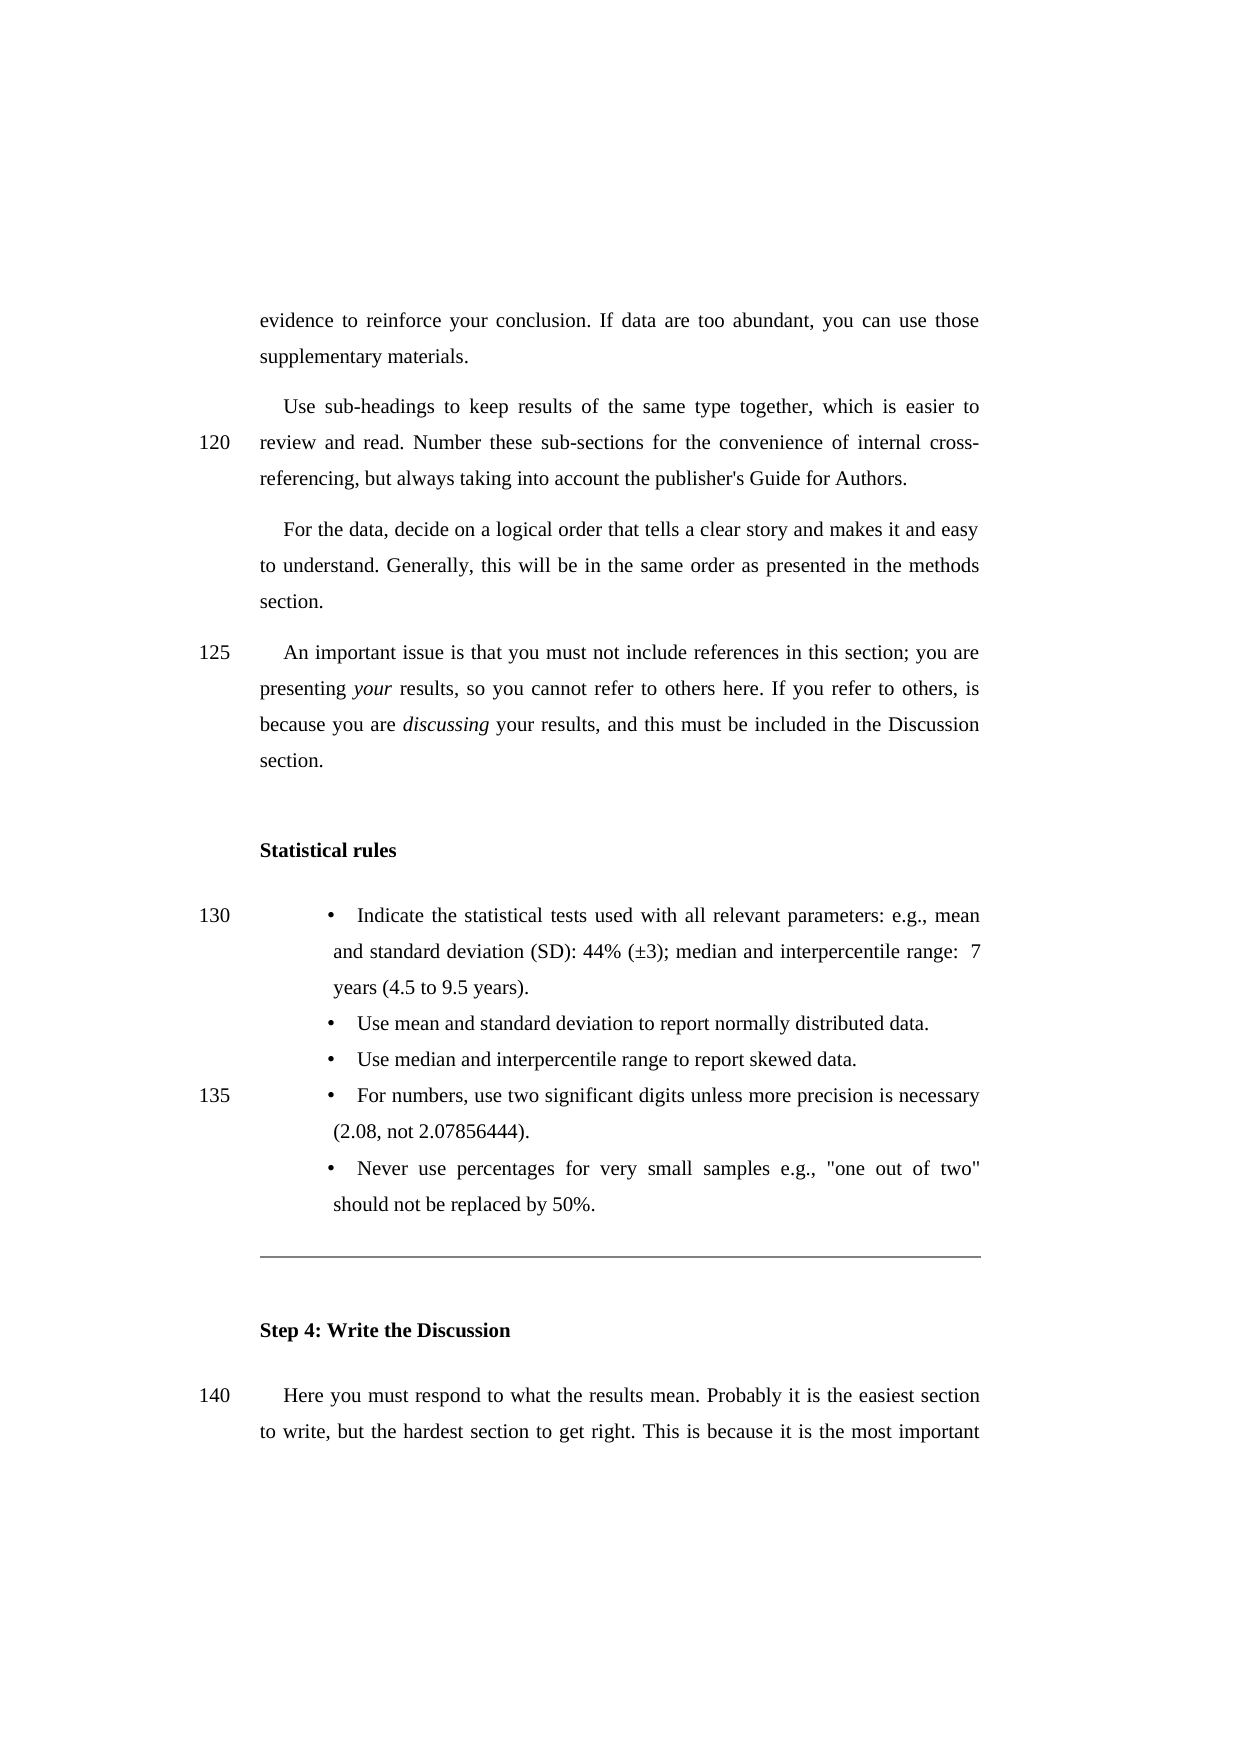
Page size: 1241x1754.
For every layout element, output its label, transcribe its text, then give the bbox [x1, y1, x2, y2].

text Here you must respond to what the results mean. Probably it is the easiest section to write, but the hardest section to get right. This is because it is the most important [259, 1383, 981, 1443]
list Indicate the statistical tests used with all relevant parameters: e.g., mean and standard deviation (SD): 44% (±3); median and interpercentile range: 7 years (4.5 to 9.5 years). [304, 903, 981, 999]
list Use mean and standard deviation to report normally distributed data. [304, 1011, 981, 1035]
text evidence to reinforce your conclusion. If data are too abundant, you can use those supplementary materials. [259, 307, 981, 368]
text For the data, decide on a logical order that tells a clear story and makes it and easy to understand. Generally, this will be in the same order as presented in the methods section. [259, 517, 981, 613]
text Use sub-headings to keep results of the same type together, which is easier to review and read. Number these sub-sections for the convenience of internal cross-referencing, but always taking into account the publisher's Guide for Authors. [259, 394, 981, 490]
subtitle Statistical rules [259, 838, 981, 862]
list For numbers, use two significant digits unless more precision is necessary (2.08, not 2.07856444). [304, 1083, 981, 1143]
list Never use percentages for very small samples e.g., "one out of two" should not be replaced by 50%. [304, 1155, 981, 1216]
text An important issue is that you must not include references in this section; you are presenting your results, so you cannot refer to others here. If you refer to others, is because you are discussing your results, and this must be included in the Discussion section. [259, 639, 981, 772]
subtitle Step 4: Write the Discussion [259, 1318, 981, 1342]
list Use median and interpercentile range to report skewed data. [304, 1047, 981, 1071]
